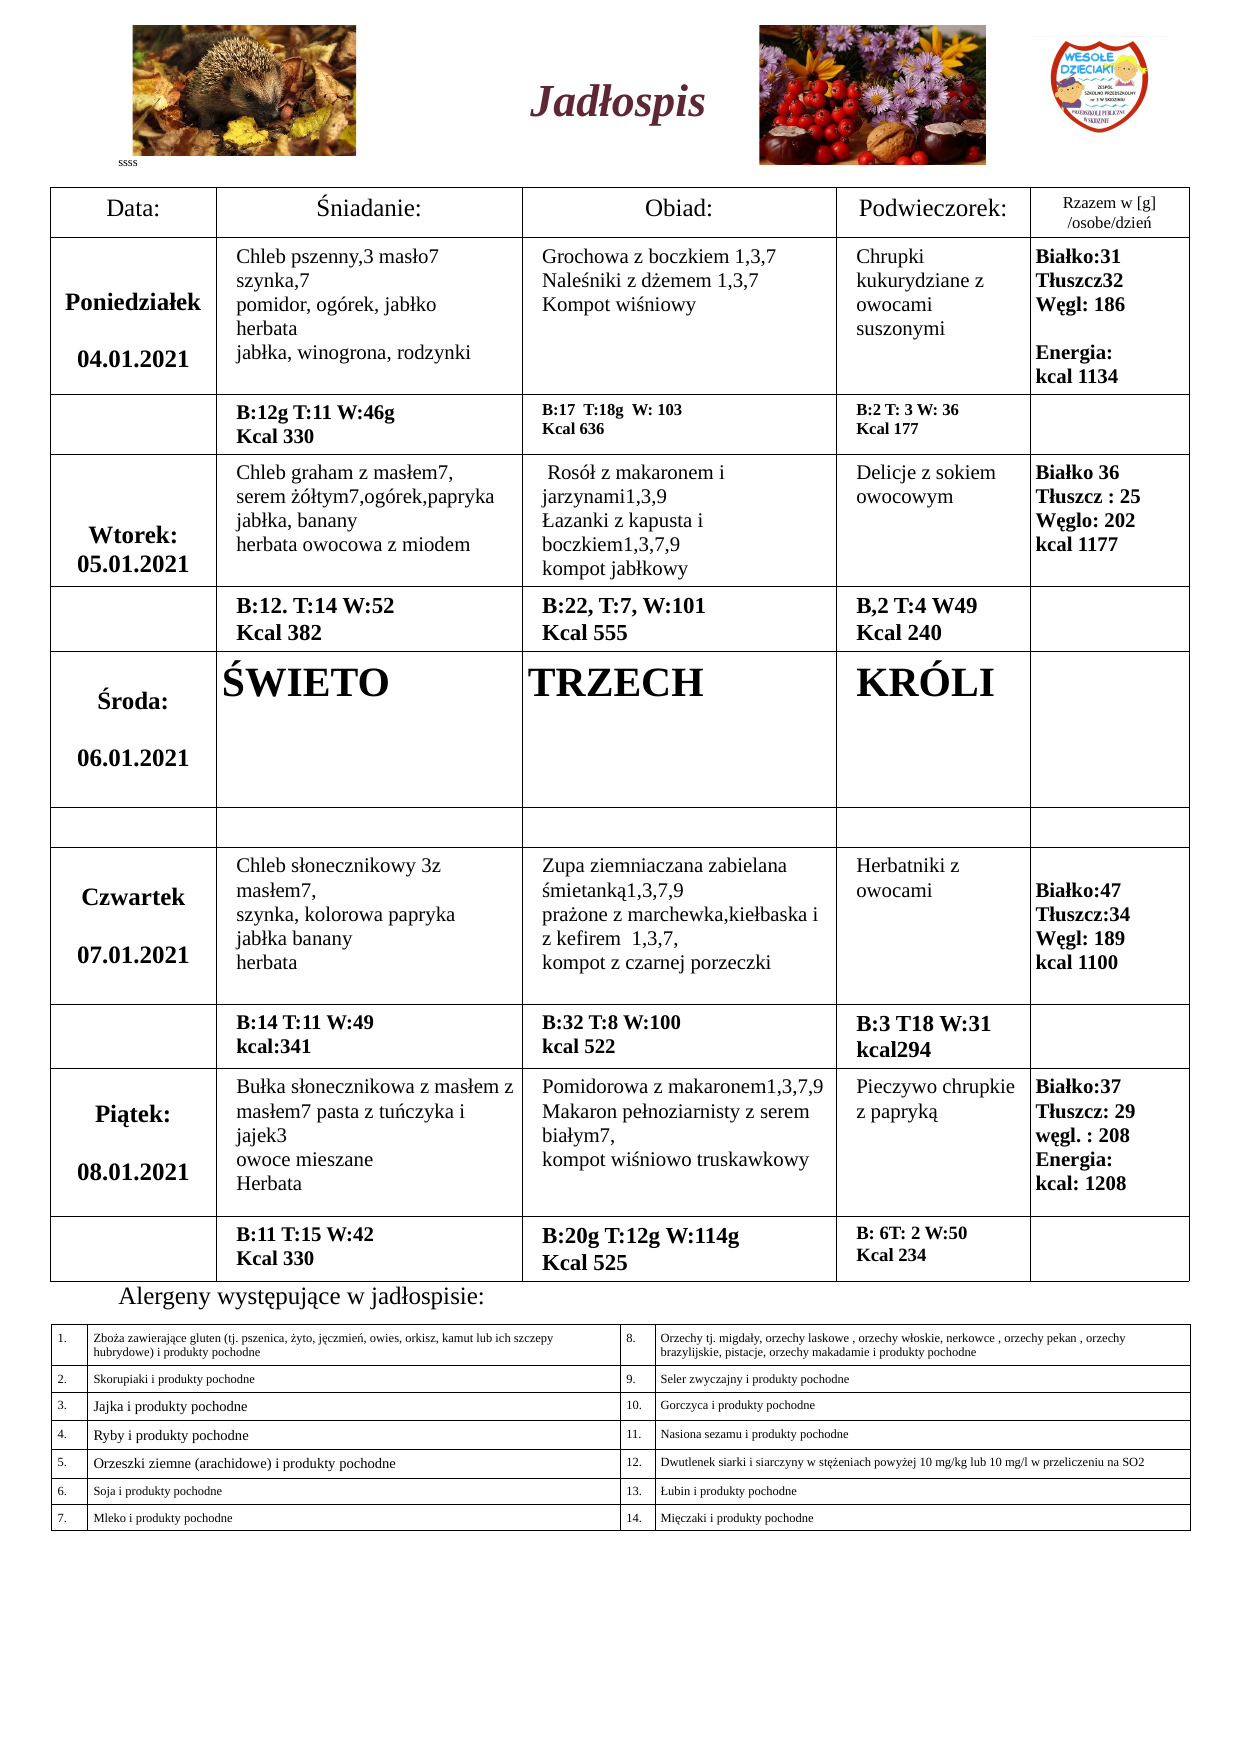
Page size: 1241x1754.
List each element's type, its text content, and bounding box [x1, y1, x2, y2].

table_cell [1031, 1005, 1189, 1068]
table_cell Poniedziałek 04.01.2021 [51, 238, 216, 394]
table_cell Zupa ziemniaczana zabielana śmietanką1,3,7,9 prażone z marchewka,kiełbaska i z kefirem 1,3,7, kompot z czarnej porzeczki [523, 848, 836, 1003]
text ssss [118, 155, 1122, 169]
table_cell [1031, 587, 1189, 651]
table_cell 11. [621, 1421, 655, 1449]
table_cell B:12g T:11 W:46g Kcal 330 [217, 395, 522, 454]
table_cell Pieczywo chrupkie z papryką [837, 1069, 1030, 1216]
table_header Data: [51, 188, 216, 237]
table_cell Białko 36 Tłuszcz : 25 Węglo: 202 kcal 1177 [1031, 455, 1189, 586]
table_cell [1031, 395, 1189, 454]
table_cell [51, 587, 216, 651]
table_cell Herbatniki z owocami [837, 848, 1030, 1003]
table_header Rzazem w [g] /osobe/dzień [1031, 188, 1189, 237]
table_cell [51, 1217, 216, 1281]
table_header 8. [621, 1325, 655, 1365]
table_cell 7. [52, 1505, 87, 1530]
table_cell B,2 T:4 W49 Kcal 240 [837, 587, 1030, 651]
table_cell Grochowa z boczkiem 1,3,7 Naleśniki z dżemem 1,3,7 Kompot wiśniowy [523, 238, 836, 394]
table_cell Chrupki kukurydziane z owocami suszonymi [837, 238, 1030, 394]
table_cell 9. [621, 1366, 655, 1391]
table_cell [217, 808, 522, 847]
table_cell [51, 808, 216, 847]
table_cell Czwartek 07.01.2021 [51, 848, 216, 1003]
table_cell Łubin i produkty pochodne [656, 1479, 1190, 1504]
table_cell Wtorek: 05.01.2021 [51, 455, 216, 586]
table_cell Chleb pszenny,3 masło7 szynka,7 pomidor, ogórek, jabłko herbata jabłka, winogrona, rodzynki [217, 238, 522, 394]
table_cell [837, 808, 1030, 847]
table_header Orzechy tj. migdały, orzechy laskowe , orzechy włoskie, nerkowce , orzechy pekan , orzechy brazylijskie, pistacje, orzechy makadamie i produkty pochodne [656, 1325, 1190, 1365]
table_cell B:3 T18 W:31 kcal294 [837, 1005, 1030, 1068]
table_header 1. [52, 1325, 87, 1365]
table_cell Pomidorowa z makaronem1,3,7,9 Makaron pełnoziarnisty z serem białym7, kompot wiśniowo truskawkowy [523, 1069, 836, 1216]
table_cell Białko:31 Tłuszcz32 Węgl: 186 Energia: kcal 1134 [1031, 238, 1189, 394]
table_cell 13. [621, 1479, 655, 1504]
table_cell Delicje z sokiem owocowym [837, 455, 1030, 586]
table_cell Chleb graham z masłem7, serem żółtym7,ogórek,papryka jabłka, banany herbata owocowa z miodem [217, 455, 522, 586]
table_header Obiad: [523, 188, 836, 237]
table_cell 2. [52, 1366, 87, 1391]
table_header Śniadanie: [217, 188, 522, 237]
table_cell Seler zwyczajny i produkty pochodne [656, 1366, 1190, 1391]
table_cell Rosół z makaronem i jarzynami1,3,9 Łazanki z kapusta i boczkiem1,3,7,9 kompot jabłkowy [523, 455, 836, 586]
table_cell Piątek: 08.01.2021 [51, 1069, 216, 1216]
table_cell 14. [621, 1505, 655, 1530]
table_cell Mleko i produkty pochodne [88, 1505, 620, 1530]
table_cell Dwutlenek siarki i siarczyny w stężeniach powyżej 10 mg/kg lub 10 mg/l w przeliczeniu na SO2 [656, 1450, 1190, 1478]
table_cell Białko:37 Tłuszcz: 29 węgl. : 208 Energia: kcal: 1208 [1031, 1069, 1189, 1216]
table_cell Soja i produkty pochodne [88, 1479, 620, 1504]
table_cell 12. [621, 1450, 655, 1478]
table_cell Mięczaki i produkty pochodne [656, 1505, 1190, 1530]
table_cell 10. [621, 1393, 655, 1420]
table_cell TRZECH [523, 652, 836, 806]
table_cell Jajka i produkty pochodne [88, 1393, 620, 1420]
table_cell 5. [52, 1450, 87, 1478]
table_cell B:20g T:12g W:114g Kcal 525 [523, 1217, 836, 1281]
table_cell Białko:47 Tłuszcz:34 Węgl: 189 kcal 1100 [1031, 848, 1189, 1003]
table_header Zboża zawierające gluten (tj. pszenica, żyto, jęczmień, owies, orkisz, kamut lub ich szczepy hubrydowe) i produkty pochodne [88, 1325, 620, 1365]
table_cell Chleb słonecznikowy 3z masłem7, szynka, kolorowa papryka jabłka banany herbata [217, 848, 522, 1003]
table_cell B:14 T:11 W:49 kcal:341 [217, 1005, 522, 1068]
table_cell [1031, 1217, 1189, 1281]
table_cell 4. [52, 1421, 87, 1449]
table_cell Nasiona sezamu i produkty pochodne [656, 1421, 1190, 1449]
text Alergeny występujące w jadłospisie: [118, 1282, 1122, 1310]
table_cell B:12. T:14 W:52 Kcal 382 [217, 587, 522, 651]
table_cell B:17 T:18g W: 103 Kcal 636 [523, 395, 836, 454]
table_cell 6. [52, 1479, 87, 1504]
table_header Podwieczorek: [837, 188, 1030, 237]
table_cell KRÓLI [837, 652, 1030, 806]
table_cell B:2 T: 3 W: 36 Kcal 177 [837, 395, 1030, 454]
table_cell [51, 395, 216, 454]
table_cell [1031, 808, 1189, 847]
table_cell ŚWIETO [217, 652, 522, 806]
table_cell Bułka słonecznikowa z masłem z masłem7 pasta z tuńczyka i jajek3 owoce mieszane Herbata [217, 1069, 522, 1216]
table_cell B:11 T:15 W:42 Kcal 330 [217, 1217, 522, 1281]
table_cell Orzeszki ziemne (arachidowe) i produkty pochodne [88, 1450, 620, 1478]
table_cell [51, 1005, 216, 1068]
table_cell Środa: 06.01.2021 [51, 652, 216, 806]
table_cell B: 6T: 2 W:50 Kcal 234 [837, 1217, 1030, 1281]
table_cell B:22, T:7, W:101 Kcal 555 [523, 587, 836, 651]
table_cell Skorupiaki i produkty pochodne [88, 1366, 620, 1391]
table_cell B:32 T:8 W:100 kcal 522 [523, 1005, 836, 1068]
table_cell [523, 808, 836, 847]
table_cell 3. [52, 1393, 87, 1420]
table_cell [1031, 652, 1189, 806]
table_cell Gorczyca i produkty pochodne [656, 1393, 1190, 1420]
table_cell Ryby i produkty pochodne [88, 1421, 620, 1449]
